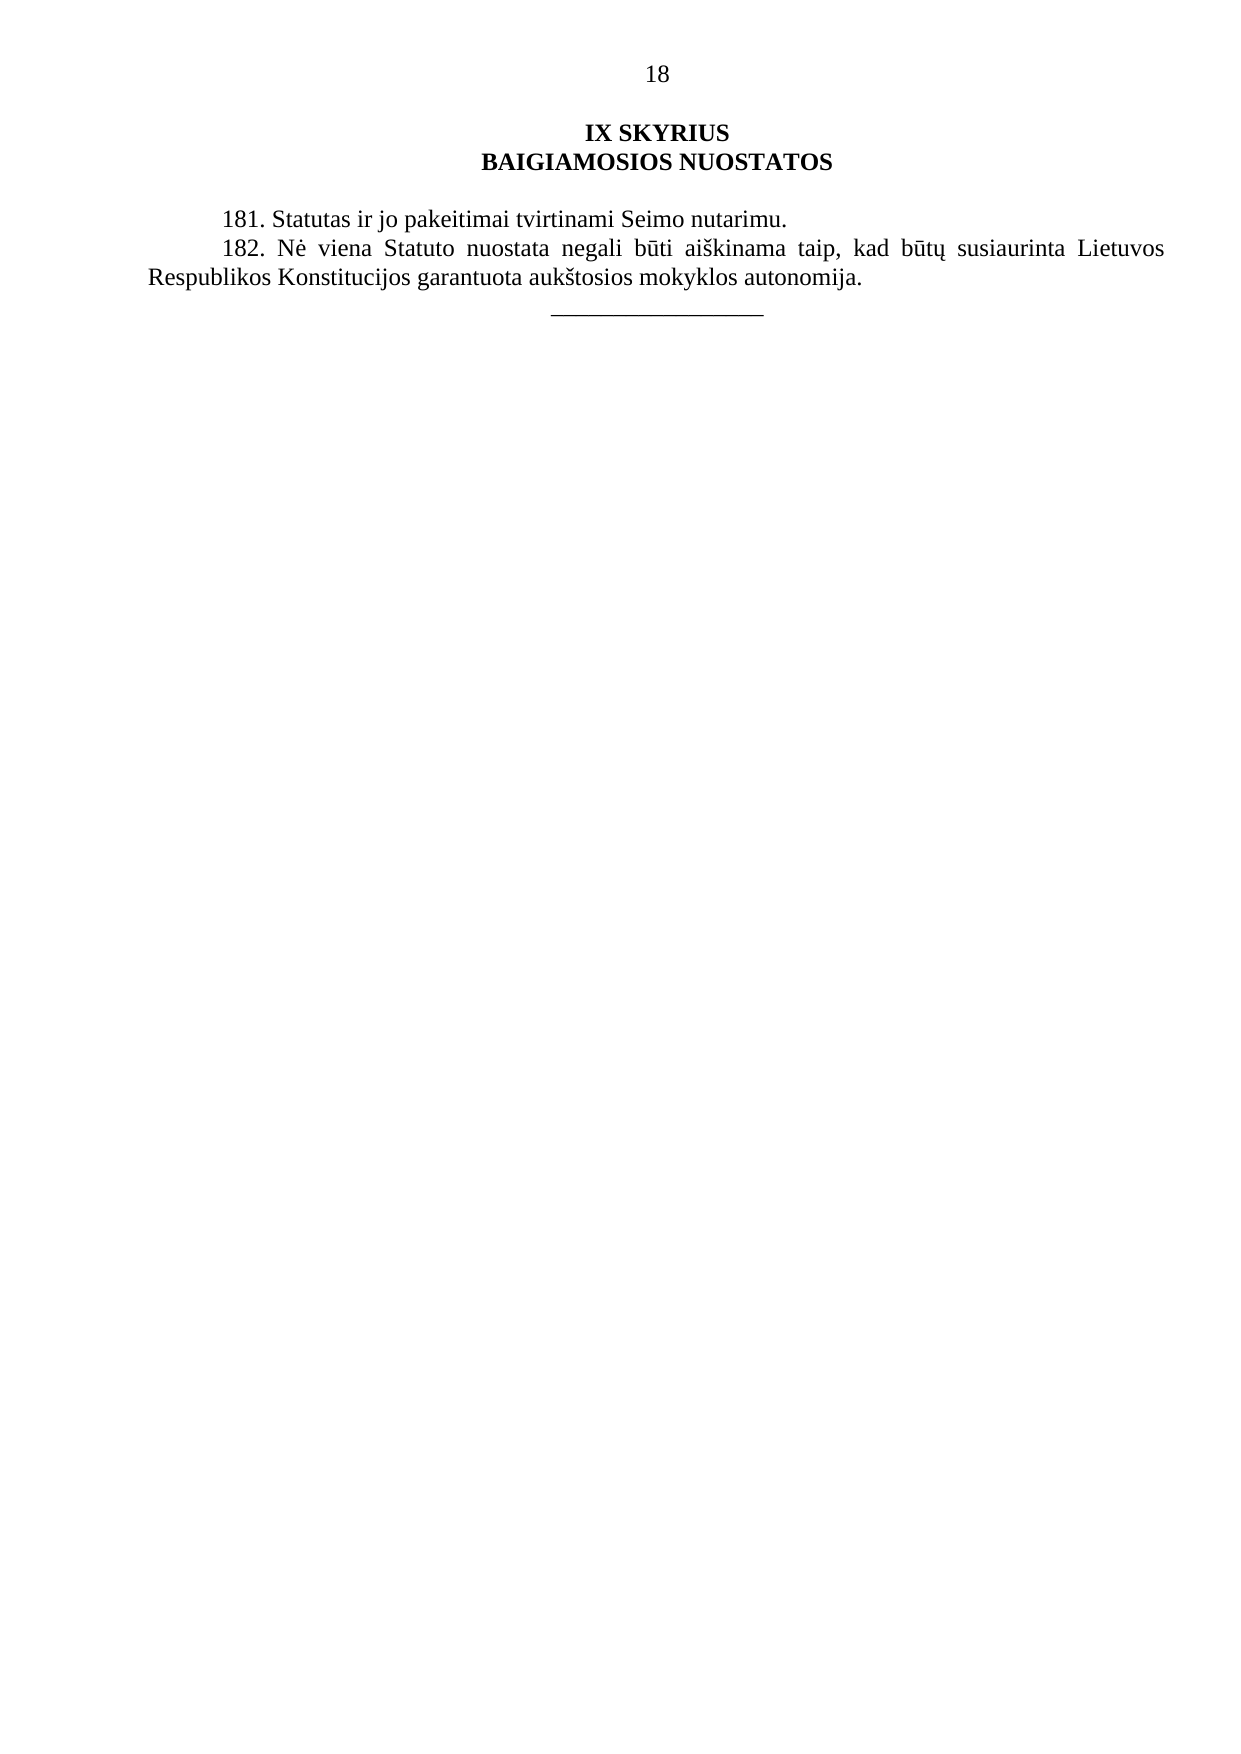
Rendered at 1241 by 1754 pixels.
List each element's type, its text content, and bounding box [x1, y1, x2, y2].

text IX SKYRIUS [148, 118, 1166, 147]
text 182. Nė viena Statuto nuostata negali būti aiškinama taip, kad būtų susiaurinta Lietuvos Respublikos Konstitucijos garantuota aukštosios mokyklos autonomija. [148, 233, 1166, 291]
text _________________ [148, 291, 1166, 319]
text BAIGIAMOSIOS NUOSTATOS [148, 147, 1166, 176]
text 181. Statutas ir jo pakeitimai tvirtinami Seimo nutarimu. [148, 204, 1166, 233]
